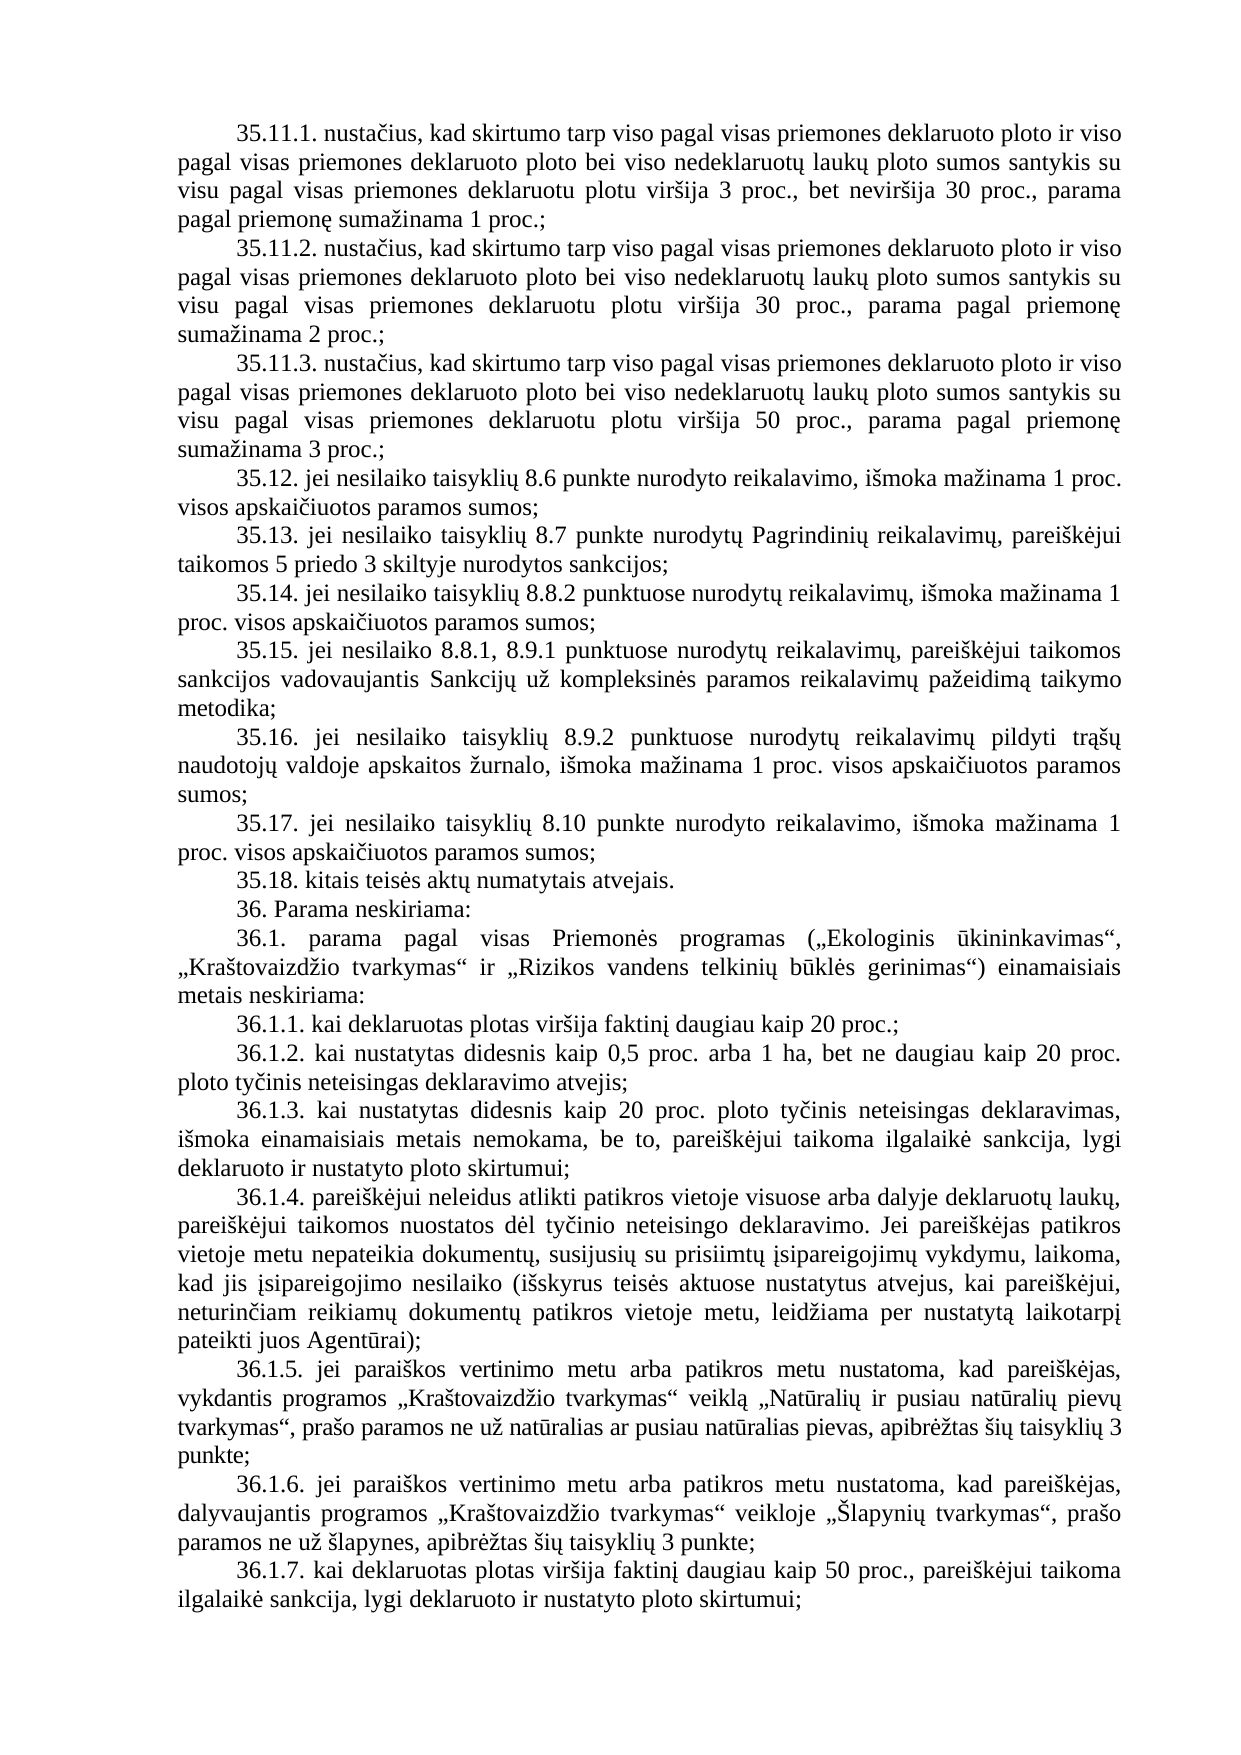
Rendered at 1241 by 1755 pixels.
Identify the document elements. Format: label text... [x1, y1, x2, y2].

text 35.11.2. nustačius, kad skirtumo tarp viso pagal visas priemones deklaruoto ploto ir viso pagal visas priemones deklaruoto ploto bei viso nedeklaruotų laukų ploto sumos santykis su visu pagal visas priemones deklaruotu plotu viršija 30 proc., parama pagal priemonę sumažinama 2 proc.; [177, 233, 1122, 348]
text 35.13. jei nesilaiko taisyklių 8.7 punkte nurodytų Pagrindinių reikalavimų, pareiškėjui taikomos 5 priedo 3 skiltyje nurodytos sankcijos; [177, 521, 1122, 578]
text 35.12. jei nesilaiko taisyklių 8.6 punkte nurodyto reikalavimo, išmoka mažinama 1 proc. visos apskaičiuotos paramos sumos; [177, 463, 1122, 521]
text 36.1.5. jei paraiškos vertinimo metu arba patikros metu nustatoma, kad pareiškėjas, vykdantis programos „Kraštovaizdžio tvarkymas“ veiklą „Natūralių ir pusiau natūralių pievų tvarkymas“, prašo paramos ne už natūralias ar pusiau natūralias pievas, apibrėžtas šių taisyklių 3 punkte; [177, 1354, 1122, 1469]
text 36.1.2. kai nustatytas didesnis kaip 0,5 proc. arba 1 ha, bet ne daugiau kaip 20 proc. ploto tyčinis neteisingas deklaravimo atvejis; [177, 1038, 1122, 1096]
text 36.1.3. kai nustatytas didesnis kaip 20 proc. ploto tyčinis neteisingas deklaravimas, išmoka einamaisiais metais nemokama, be to, pareiškėjui taikoma ilgalaikė sankcija, lygi deklaruoto ir nustatyto ploto skirtumui; [177, 1096, 1122, 1182]
text 35.18. kitais teisės aktų numatytais atvejais. [177, 866, 1122, 894]
text 36.1.4. pareiškėjui neleidus atlikti patikros vietoje visuose arba dalyje deklaruotų laukų, pareiškėjui taikomos nuostatos dėl tyčinio neteisingo deklaravimo. Jei pareiškėjas patikros vietoje metu nepateikia dokumentų, susijusių su prisiimtų įsipareigojimų vykdymu, laikoma, kad jis įsipareigojimo nesilaiko (išskyrus teisės aktuose nustatytus atvejus, kai pareiškėjui, neturinčiam reikiamų dokumentų patikros vietoje metu, leidžiama per nustatytą laikotarpį pateikti juos Agentūrai); [177, 1182, 1122, 1354]
text 36.1.7. kai deklaruotas plotas viršija faktinį daugiau kaip 50 proc., pareiškėjui taikoma ilgalaikė sankcija, lygi deklaruoto ir nustatyto ploto skirtumui; [177, 1556, 1122, 1613]
text 36.1. parama pagal visas Priemonės programas („Ekologinis ūkininkavimas“, „Kraštovaizdžio tvarkymas“ ir „Rizikos vandens telkinių būklės gerinimas“) einamaisiais metais neskiriama: [177, 923, 1122, 1009]
text 35.14. jei nesilaiko taisyklių 8.8.2 punktuose nurodytų reikalavimų, išmoka mažinama 1 proc. visos apskaičiuotos paramos sumos; [177, 578, 1122, 636]
text 35.11.3. nustačius, kad skirtumo tarp viso pagal visas priemones deklaruoto ploto ir viso pagal visas priemones deklaruoto ploto bei viso nedeklaruotų laukų ploto sumos santykis su visu pagal visas priemones deklaruotu plotu viršija 50 proc., parama pagal priemonę sumažinama 3 proc.; [177, 348, 1122, 463]
text 35.16. jei nesilaiko taisyklių 8.9.2 punktuose nurodytų reikalavimų pildyti trąšų naudotojų valdoje apskaitos žurnalo, išmoka mažinama 1 proc. visos apskaičiuotos paramos sumos; [177, 722, 1122, 808]
text 35.15. jei nesilaiko 8.8.1, 8.9.1 punktuose nurodytų reikalavimų, pareiškėjui taikomos sankcijos vadovaujantis Sankcijų už kompleksinės paramos reikalavimų pažeidimą taikymo metodika; [177, 636, 1122, 722]
text 35.17. jei nesilaiko taisyklių 8.10 punkte nurodyto reikalavimo, išmoka mažinama 1 proc. visos apskaičiuotos paramos sumos; [177, 808, 1122, 866]
text 35.11.1. nustačius, kad skirtumo tarp viso pagal visas priemones deklaruoto ploto ir viso pagal visas priemones deklaruoto ploto bei viso nedeklaruotų laukų ploto sumos santykis su visu pagal visas priemones deklaruotu plotu viršija 3 proc., bet neviršija 30 proc., parama pagal priemonę sumažinama 1 proc.; [177, 118, 1122, 233]
text 36. Parama neskiriama: [177, 894, 1122, 923]
text 36.1.1. kai deklaruotas plotas viršija faktinį daugiau kaip 20 proc.; [177, 1009, 1122, 1038]
text 36.1.6. jei paraiškos vertinimo metu arba patikros metu nustatoma, kad pareiškėjas, dalyvaujantis programos „Kraštovaizdžio tvarkymas“ veikloje „Šlapynių tvarkymas“, prašo paramos ne už šlapynes, apibrėžtas šių taisyklių 3 punkte; [177, 1469, 1122, 1556]
